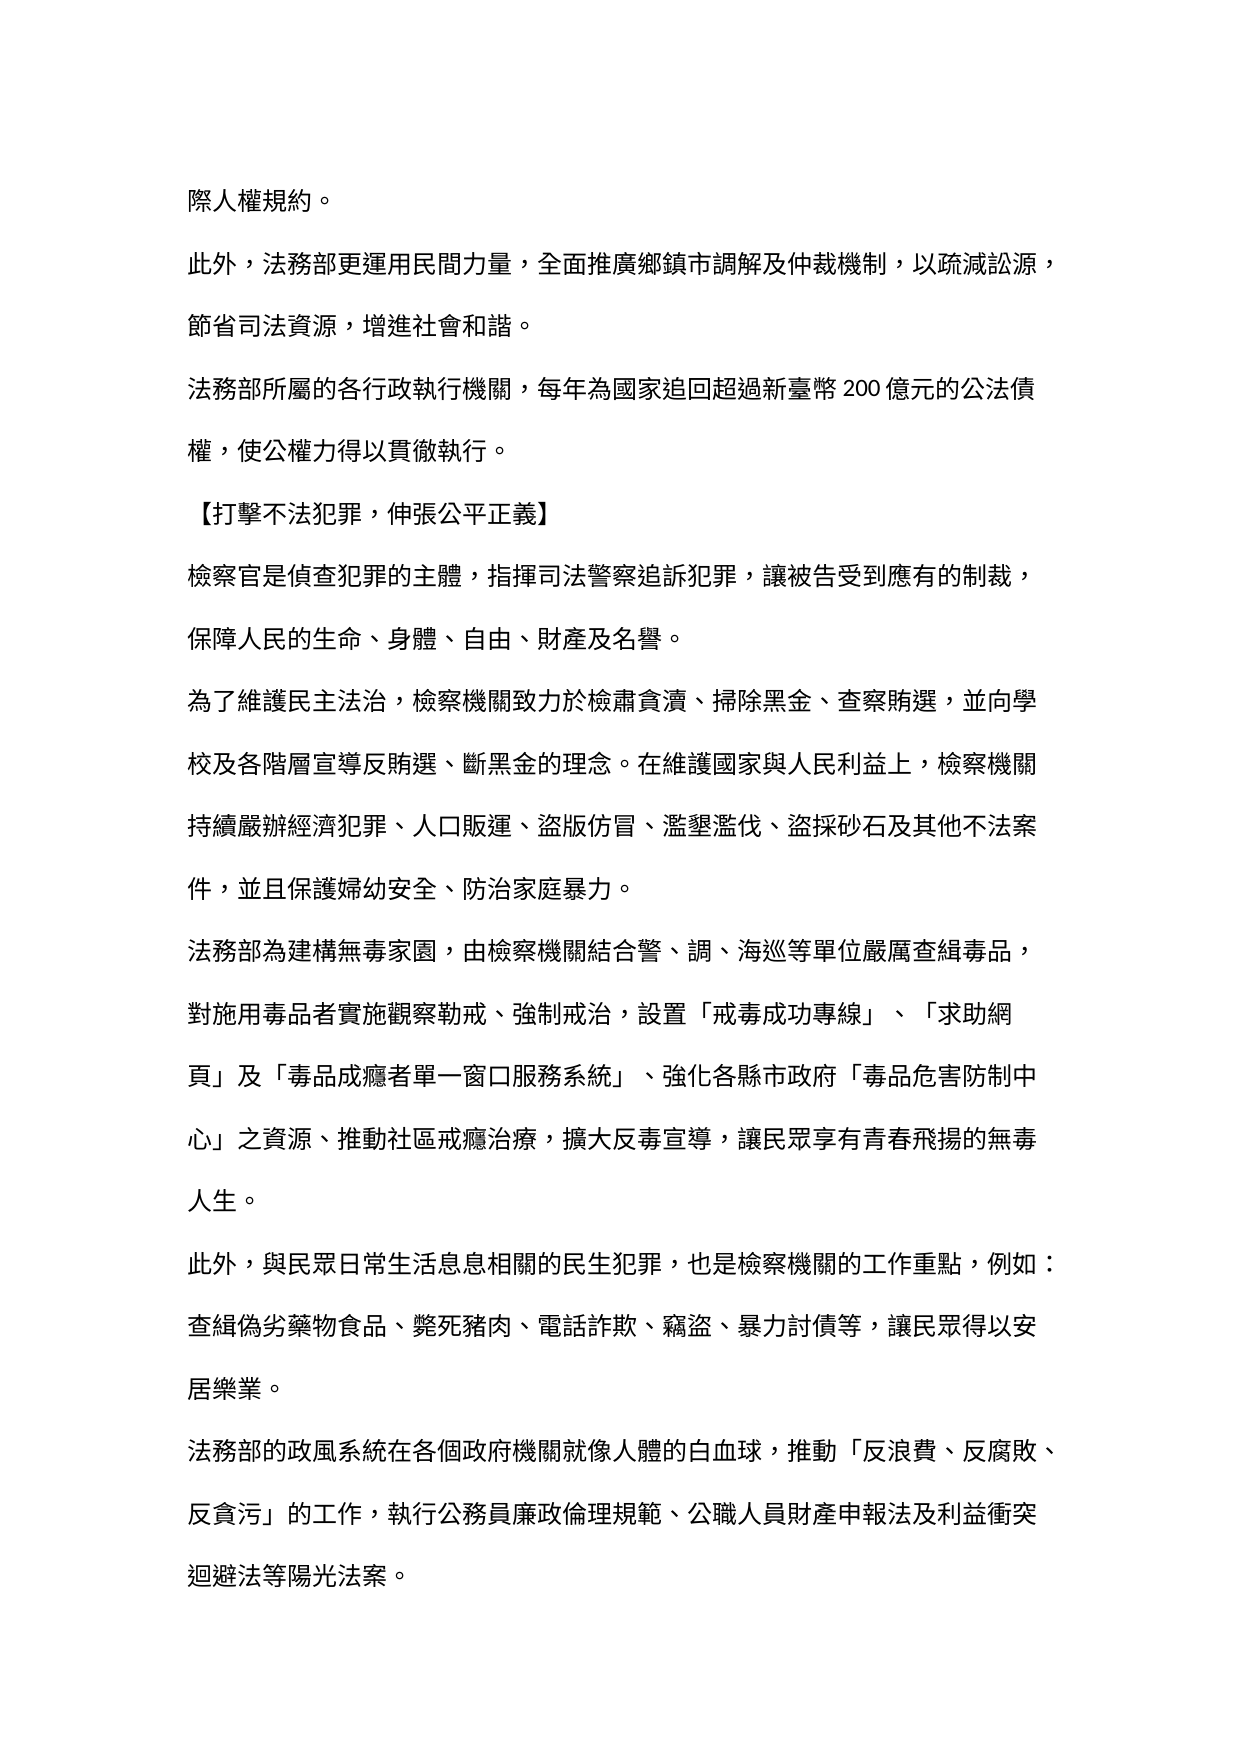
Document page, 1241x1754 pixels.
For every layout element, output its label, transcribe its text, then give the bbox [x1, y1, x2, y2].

text 【打擊不法犯罪，伸張公平正義】 [187, 471, 1053, 533]
text 法務部為建構無毒家園，由檢察機關結合警、調、海巡等單位嚴厲查緝毒品，對施用毒品者實施觀察勒戒、強制戒治，設置「戒毒成功專線」、「求助網頁」及「毒品成癮者單一窗口服務系統」、強化各縣市政府「毒品危害防制中心」之資源、推動社區戒癮治療，擴大反毒宣導，讓民眾享有青春飛揚的無毒人生。 [187, 908, 1053, 1221]
text 為了維護民主法治，檢察機關致力於檢肅貪瀆、掃除黑金、查察賄選，並向學校及各階層宣導反賄選、斷黑金的理念。在維護國家與人民利益上，檢察機關持續嚴辦經濟犯罪、人口販運、盜版仿冒、濫墾濫伐、盜採砂石及其他不法案件，並且保護婦幼安全、防治家庭暴力。 [187, 658, 1053, 908]
text 此外，與民眾日常生活息息相關的民生犯罪，也是檢察機關的工作重點，例如：查緝偽劣藥物食品、斃死豬肉、電話詐欺、竊盜、暴力討債等，讓民眾得以安居樂業。 [187, 1221, 1053, 1408]
text 此外，法務部更運用民間力量，全面推廣鄉鎮市調解及仲裁機制，以疏減訟源，節省司法資源，增進社會和諧。 [187, 221, 1053, 346]
text 法務部所屬的各行政執行機關，每年為國家追回超過新臺幣200億元的公法債權，使公權力得以貫徹執行。 [187, 346, 1053, 471]
text 檢察官是偵查犯罪的主體，指揮司法警察追訴犯罪，讓被告受到應有的制裁，保障人民的生命、身體、自由、財產及名譽。 [187, 533, 1053, 658]
text 際人權規約。 [187, 158, 1053, 221]
text 法務部的政風系統在各個政府機關就像人體的白血球，推動「反浪費、反腐敗、反貪污」的工作，執行公務員廉政倫理規範、公職人員財產申報法及利益衝突迴避法等陽光法案。 [187, 1408, 1053, 1596]
